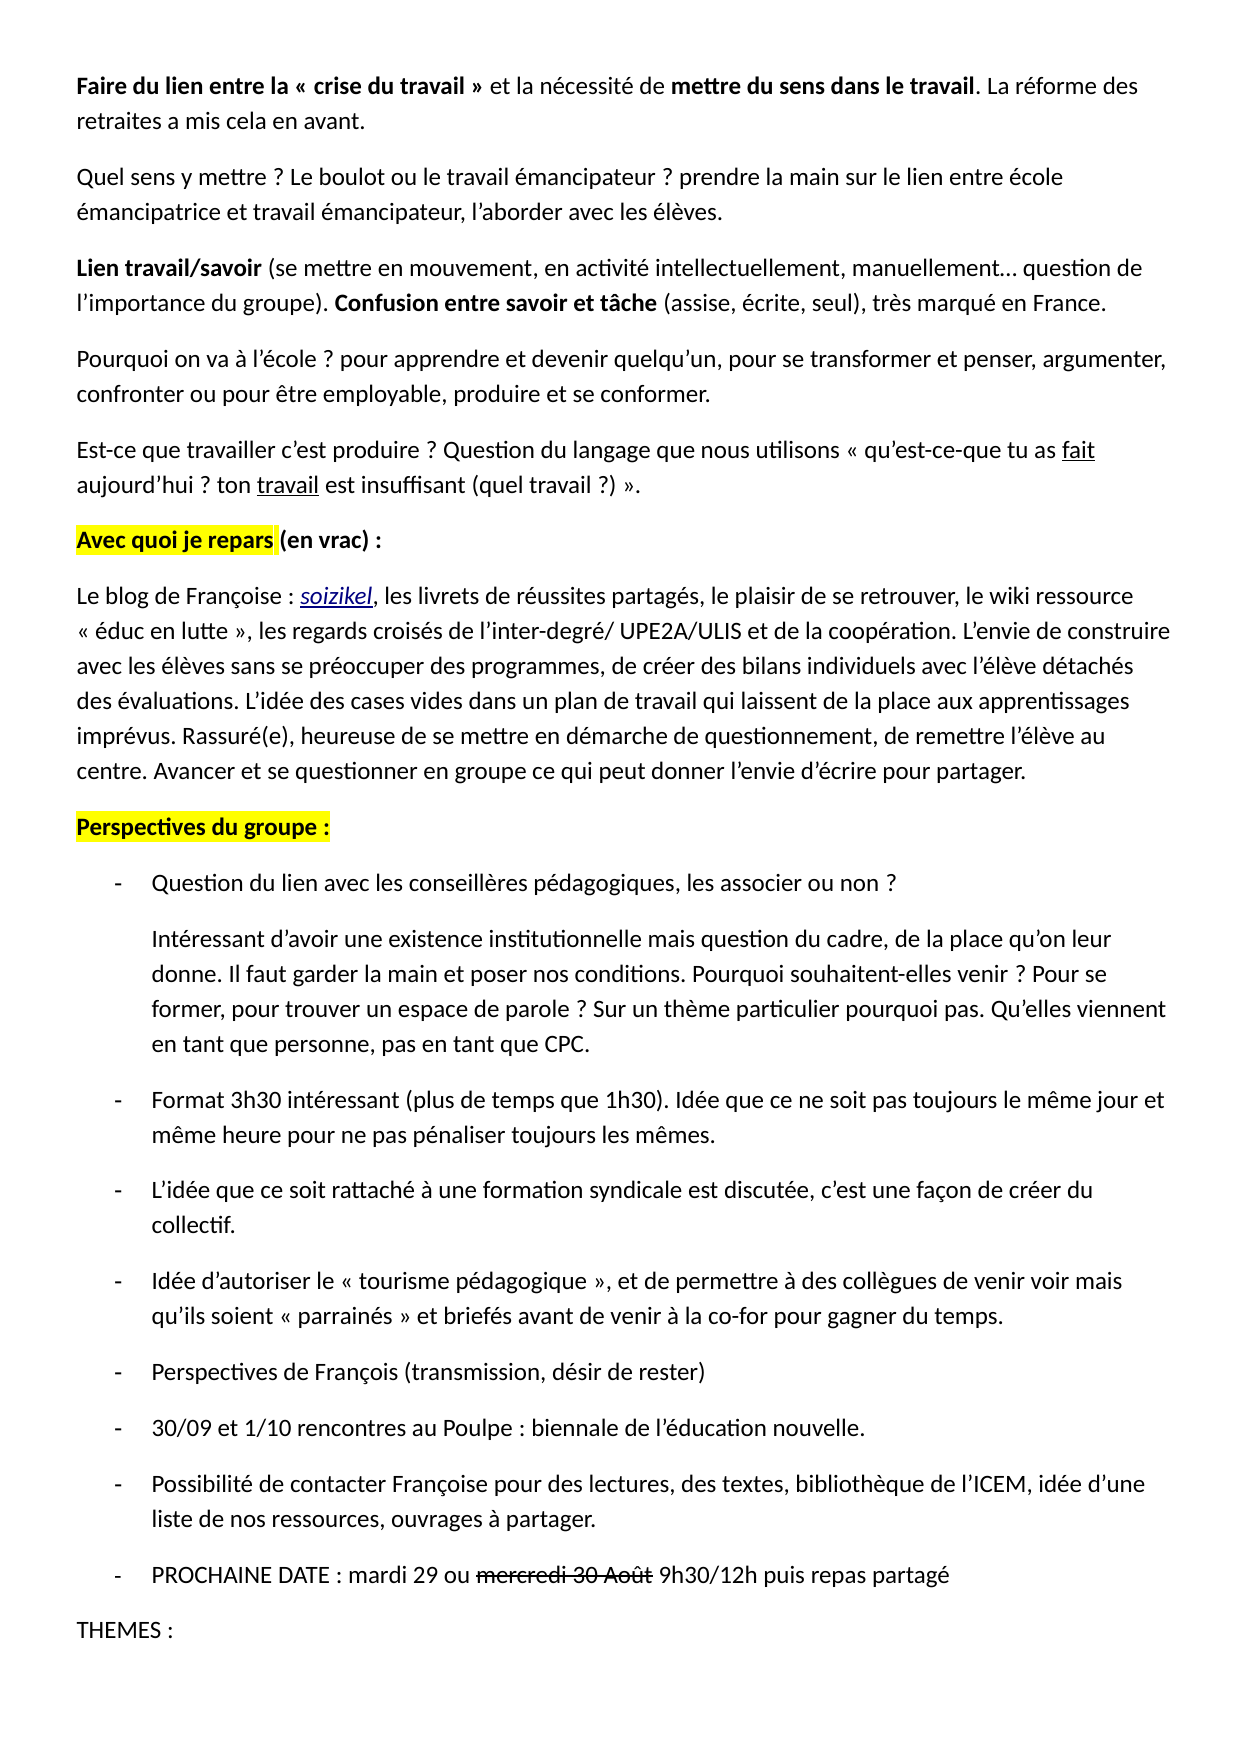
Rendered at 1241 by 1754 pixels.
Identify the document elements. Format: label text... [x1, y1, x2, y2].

text Perspectives du groupe : [76, 811, 1171, 842]
list Format 3h30 intéressant (plus de temps que 1h30). Idée que ce ne soit pas toujours le même jour et même heure pour ne pas pénaliser toujours les mêmes. [114, 1084, 1171, 1149]
text Lien travail/savoir (se mettre en mouvement, en activité intellectuellement, manuellement… question de l’importance du groupe). Confusion entre savoir et tâche (assise, écrite, seul), très marqué en France. [76, 252, 1171, 318]
list PROCHAINE DATE : mardi 29 ou mercredi 30 Août 9h30/12h puis repas partagé [114, 1559, 1171, 1589]
text Est-ce que travailler c’est produire ? Question du langage que nous utilisons « qu’est-ce-que tu as fait aujourd’hui ? ton travail est insuffisant (quel travail ?) ». [76, 434, 1171, 499]
text THEMES : [76, 1615, 1171, 1645]
text Faire du lien entre la « crise du travail » et la nécessité de mettre du sens dans le travail. La réforme des retraites a mis cela en avant. [76, 71, 1171, 136]
list Idée d’autoriser le « tourisme pédagogique », et de permettre à des collègues de venir voir mais qu’ils soient « parrainés » et briefés avant de venir à la co-for pour gagner du temps. [114, 1266, 1171, 1331]
list Question du lien avec les conseillères pédagogiques, les associer ou non ? [114, 867, 1171, 898]
text Quel sens y mettre ? Le boulot ou le travail émancipateur ? prendre la main sur le lien entre école émancipatrice et travail émancipateur, l’aborder avec les élèves. [76, 161, 1171, 227]
text Intéressant d’avoir une existence institutionnelle mais question du cadre, de la place qu’on leur donne. Il faut garder la main et poser nos conditions. Pourquoi souhaitent-elles venir ? Pour se former, pour trouver un espace de parole ? Sur un thème particulier pourquoi pas. Qu’elles viennent en tant que personne, pas en tant que CPC. [151, 923, 1171, 1058]
text Avec quoi je repars (en vrac) : [76, 525, 1171, 555]
text Pourquoi on va à l’école ? pour apprendre et devenir quelqu’un, pour se transformer et penser, argumenter, confronter ou pour être employable, produire et se conformer. [76, 343, 1171, 408]
list Perspectives de François (transmission, désir de rester) [114, 1356, 1171, 1387]
list L’idée que ce soit rattaché à une formation syndicale est discutée, c’est une façon de créer du collectif. [114, 1175, 1171, 1240]
list 30/09 et 1/10 rencontres au Poulpe : biennale de l’éducation nouvelle. [114, 1412, 1171, 1443]
text Le blog de Françoise : soizikel, les livrets de réussites partagés, le plaisir de se retrouver, le wiki ressource « éduc en lutte », les regards croisés de l’inter-degré/ UPE2A/ULIS et de la coopération. L’envie de construire avec les élèves sans se préoccuper des programmes, de créer des bilans individuels avec l’élève détachés des évaluations. L’idée des cases vides dans un plan de travail qui laissent de la place aux apprentissages imprévus. Rassuré(e), heureuse de se mettre en démarche de questionnement, de remettre l’élève au centre. Avancer et se questionner en groupe ce qui peut donner l’envie d’écrire pour partager. [76, 581, 1171, 786]
list Possibilité de contacter Françoise pour des lectures, des textes, bibliothèque de l’ICEM, idée d’une liste de nos ressources, ouvrages à partager. [114, 1468, 1171, 1533]
